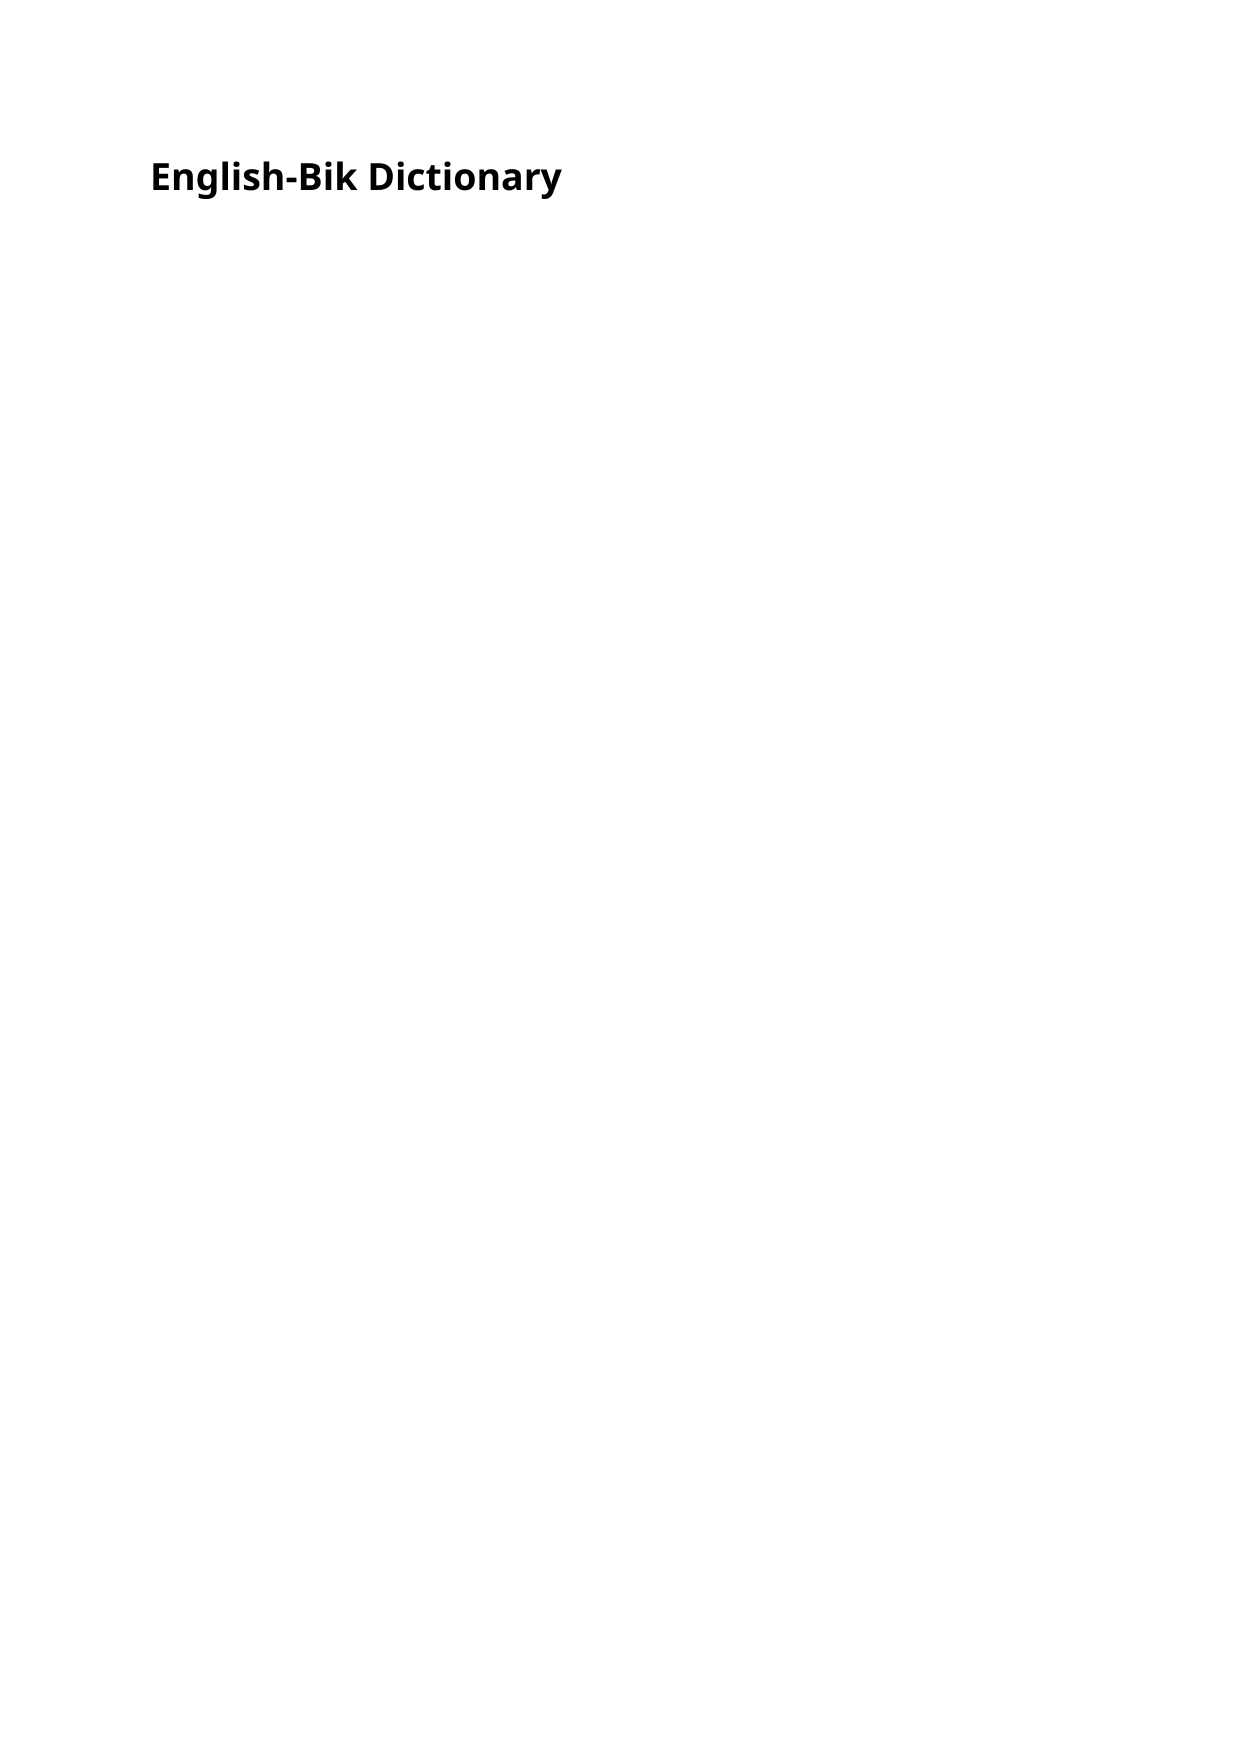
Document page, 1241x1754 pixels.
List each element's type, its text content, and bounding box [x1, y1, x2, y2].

subtitle English-Bik Dictionary [150, 150, 1090, 201]
